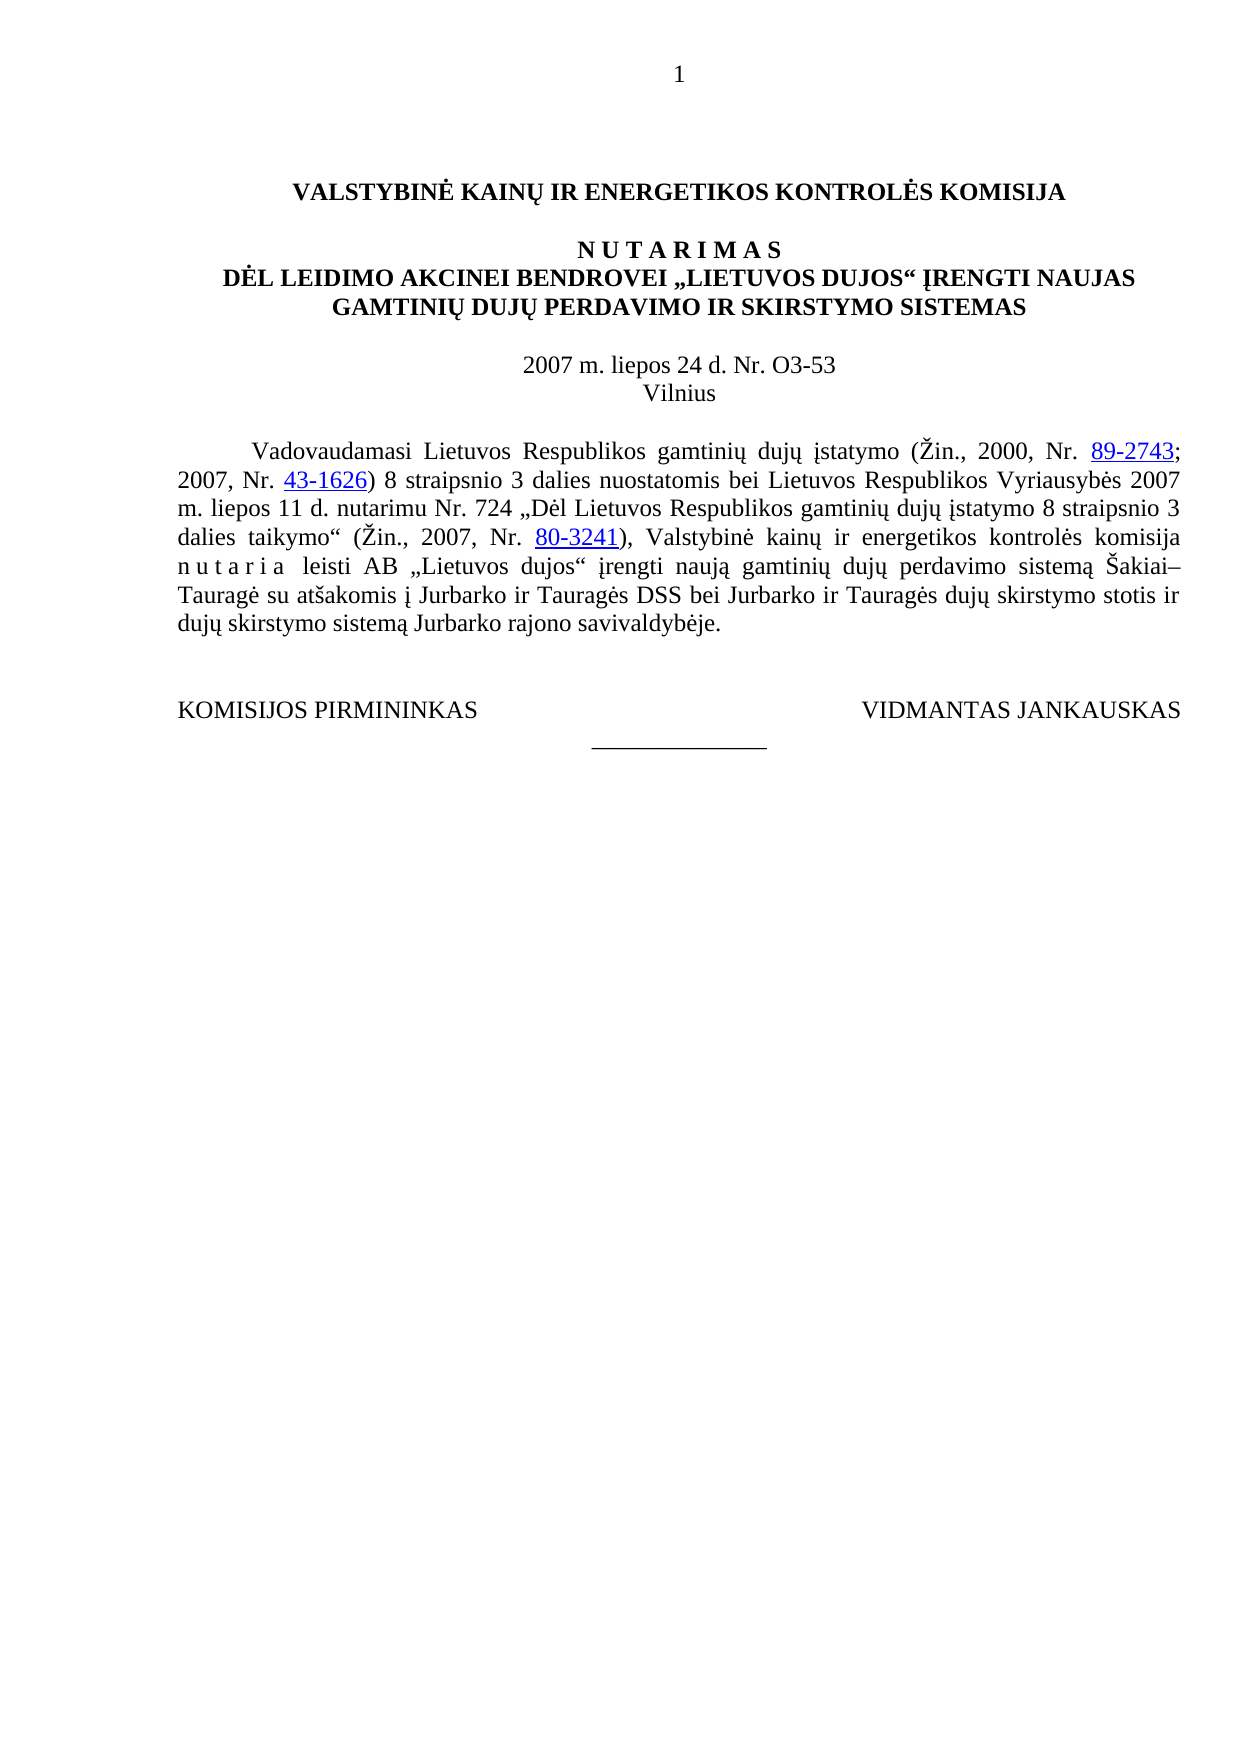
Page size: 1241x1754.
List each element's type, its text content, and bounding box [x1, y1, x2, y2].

text KOMISIJOS PIRMININKAS VIDMANTAS JANKAUSKAS [177, 695, 1181, 723]
text ______________ [177, 723, 1181, 752]
text VALSTYBINĖ KAINŲ IR ENERGETIKOS KONTROLĖS KOMISIJA [177, 177, 1181, 206]
text DĖL LEIDIMO AKCINEI BENDROVEI „LIETUVOS DUJOS“ ĮRENGTI NAUJAS GAMTINIŲ DUJŲ PERDAVIMO IR SKIRSTYMO SISTEMAS [177, 263, 1181, 321]
text 2007 m. liepos 24 d. Nr. O3-53 [177, 350, 1181, 378]
text Vilnius [177, 378, 1181, 407]
text N U T A R I M A S [177, 235, 1181, 263]
text Vadovaudamasi Lietuvos Respublikos gamtinių dujų įstatymo (Žin., 2000, Nr. 89-2743; 2007, Nr. 43-1626) 8 straipsnio 3 dalies nuostatomis bei Lietuvos Respublikos Vyriausybės 2007 m. liepos 11 d. nutarimu Nr. 724 „Dėl Lietuvos Respublikos gamtinių dujų įstatymo 8 straipsnio 3 dalies taikymo“ (Žin., 2007, Nr. 80-3241), Valstybinė kainų ir energetikos kontrolės komisija nutaria leisti AB „Lietuvos dujos“ įrengti naują gamtinių dujų perdavimo sistemą Šakiai–Tauragė su atšakomis į Jurbarko ir Tauragės DSS bei Jurbarko ir Tauragės dujų skirstymo stotis ir dujų skirstymo sistemą Jurbarko rajono savivaldybėje. [177, 436, 1181, 637]
